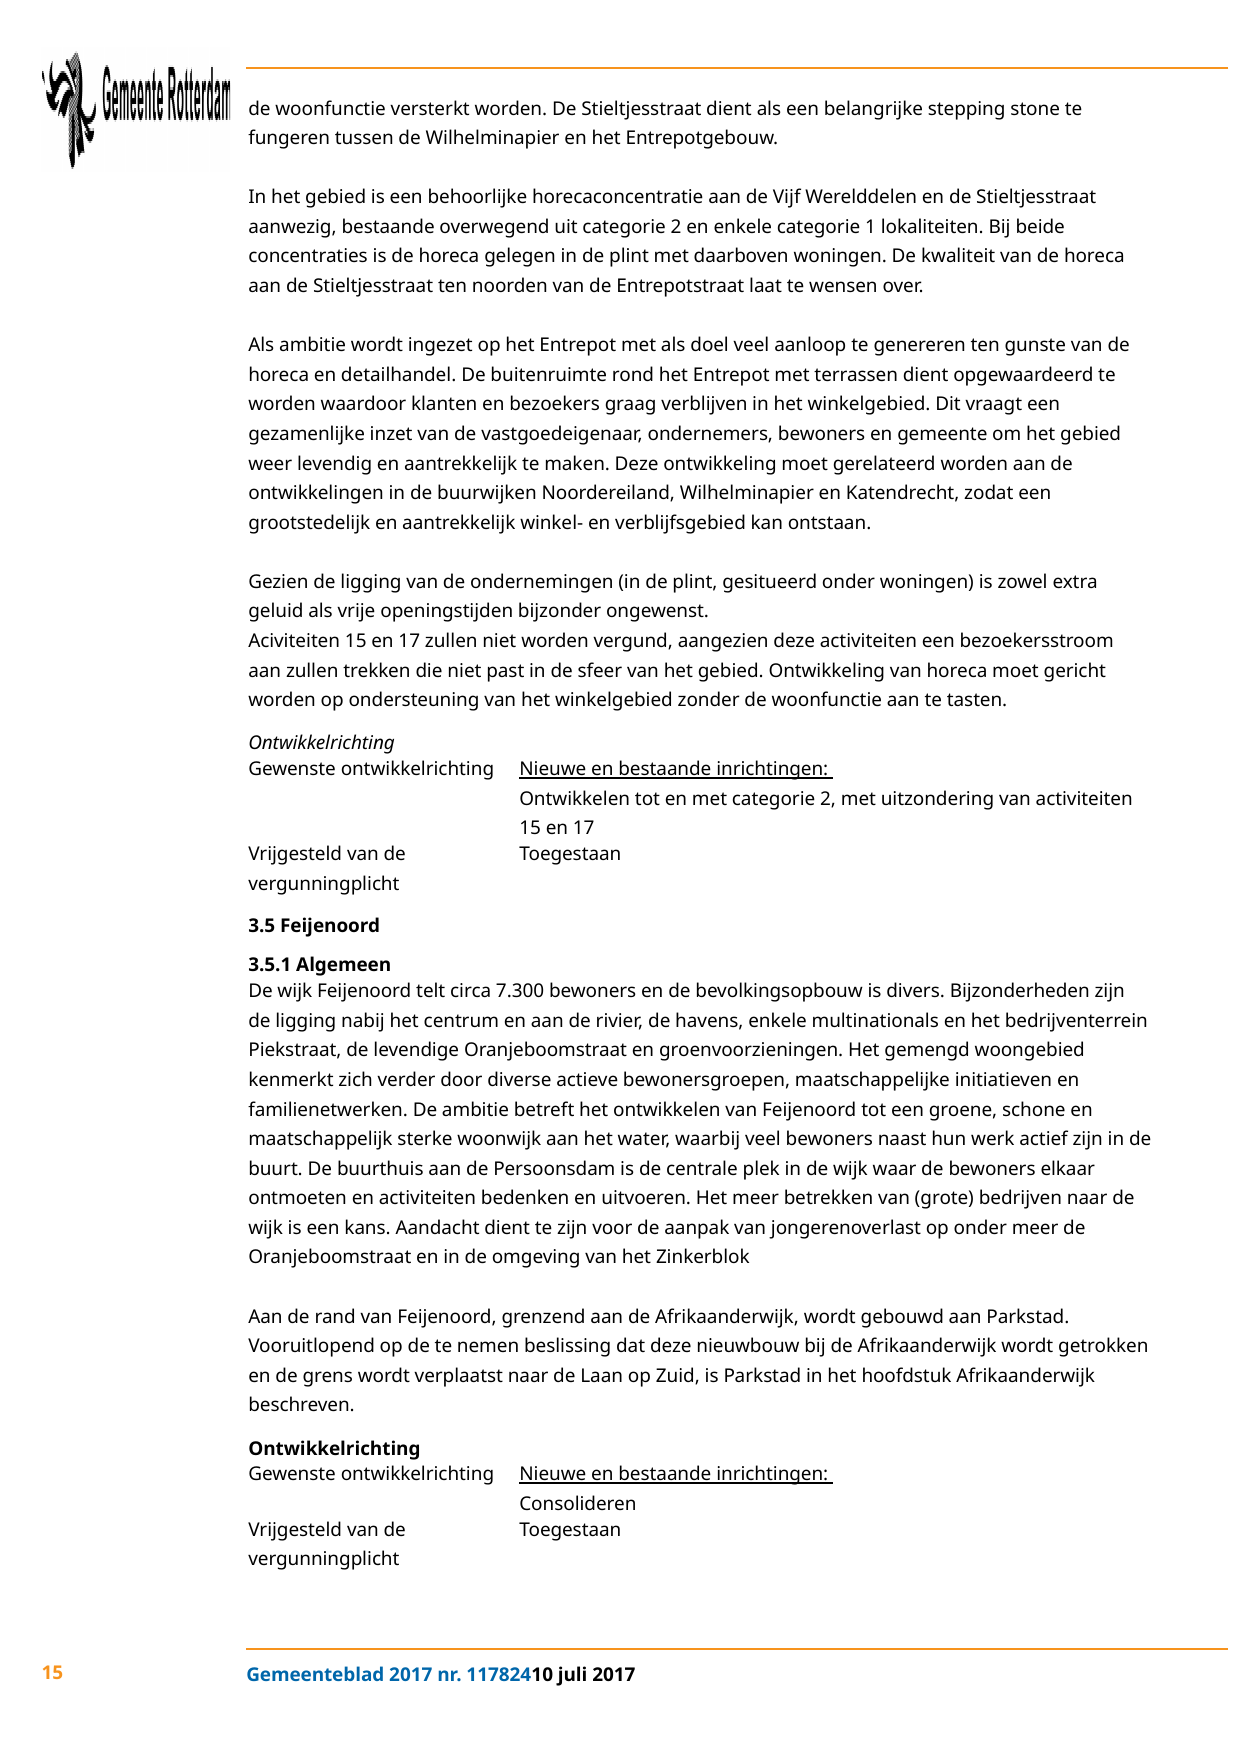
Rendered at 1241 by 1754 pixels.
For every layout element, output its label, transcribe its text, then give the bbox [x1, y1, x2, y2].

table_cell Vrijgesteld van de vergunningplicht [248, 1516, 519, 1571]
table_header Gewenste ontwikkelrichting [248, 755, 519, 840]
text Vooruitlopend op de te nemen beslissing dat deze nieuwbouw bij de Afrikaanderwijk wordt getrokken en de grens wordt verplaatst naar de Laan op Zuid, is Parkstad in het hoofdstuk Afrikaanderwijk beschreven. [248, 1332, 1152, 1417]
table_cell Toegestaan [519, 1516, 1152, 1571]
text Aan de rand van Feijenoord, grenzend aan de Afrikaanderwijk, wordt gebouwd aan Parkstad. [248, 1303, 1152, 1328]
text 3.5 Feijenoord [248, 912, 1152, 938]
table_header Gewenste ontwikkelrichting [248, 1461, 519, 1516]
text De wijk Feijenoord telt circa 7.300 bewoners en de bevolkingsopbouw is divers. Bijzonderheden zijn de ligging nabij het centrum en aan de rivier, de havens, enkele multinationals en het bedrijventerrein Piekstraat, de levendige Oranjeboomstraat en groenvoorzieningen. Het gemengd woongebied kenmerkt zich verder door diverse actieve bewonersgroepen, maatschappelijke initiatieven en familienetwerken. De ambitie betreft het ontwikkelen van Feijenoord tot een groene, schone en maatschappelijk sterke woonwijk aan het water, waarbij veel bewoners naast hun werk actief zijn in de buurt. De buurthuis aan de Persoonsdam is de centrale plek in de wijk waar de bewoners elkaar ontmoeten en activiteiten bedenken en uitvoeren. Het meer betrekken van (grote) bedrijven naar de wijk is een kans. Aandacht dient te zijn voor de aanpak van jongerenoverlast op onder meer de Oranjeboomstraat en in de omgeving van het Zinkerblok [248, 977, 1152, 1269]
table_header Nieuwe en bestaande inrichtingen: Ontwikkelen tot en met categorie 2, met uitzondering van activiteiten 15 en 17 [519, 755, 1152, 840]
table_header Nieuwe en bestaande inrichtingen: Consolideren [519, 1461, 1152, 1516]
text Aciviteiten 15 en 17 zullen niet worden vergund, aangezien deze activiteiten een bezoekersstroom aan zullen trekken die niet past in de sfeer van het gebied. Ontwikkeling van horeca moet gericht worden op ondersteuning van het winkelgebied zonder de woonfunctie aan te tasten. [248, 627, 1152, 712]
text de woonfunctie versterkt worden. De Stieltjesstraat dient als een belangrijke stepping stone te fungeren tussen de Wilhelminapier en het Entrepotgebouw. [248, 95, 1152, 150]
text Als ambitie wordt ingezet op het Entrepot met als doel veel aanloop te genereren ten gunste van de horeca en detailhandel. De buitenruimte rond het Entrepot met terrassen dient opgewaardeerd te worden waardoor klanten en bezoekers graag verblijven in het winkelgebied. Dit vraagt een gezamenlijke inzet van de vastgoedeigenaar, ondernemers, bewoners en gemeente om het gebied weer levendig en aantrekkelijk te maken. Deze ontwikkeling moet gerelateerd worden aan de ontwikkelingen in de buurwijken Noordereiland, Wilhelminapier en Katendrecht, zodat een grootstedelijk en aantrekkelijk winkel- en verblijfsgebied kan ontstaan. [248, 331, 1152, 535]
text Ontwikkelrichting [248, 1435, 1152, 1460]
text Gezien de ligging van de ondernemingen (in de plint, gesitueerd onder woningen) is zowel extra geluid als vrije openingstijden bijzonder ongewenst. [248, 568, 1152, 623]
text 3.5.1 Algemeen [248, 952, 1152, 977]
text Ontwikkelrichting [248, 729, 1152, 755]
picture [41, 47, 231, 172]
text In het gebied is een behoorlijke horecaconcentratie aan de Vijf Werelddelen en de Stieltjesstraat aanwezig, bestaande overwegend uit categorie 2 en enkele categorie 1 lokaliteiten. Bij beide concentraties is de horeca gelegen in de plint met daarboven woningen. De kwaliteit van de horeca aan de Stieltjesstraat ten noorden van de Entrepotstraat laat te wensen over. [248, 183, 1152, 298]
table_cell Vrijgesteld van de vergunningplicht [248, 840, 519, 896]
table_cell Toegestaan [519, 840, 1152, 896]
